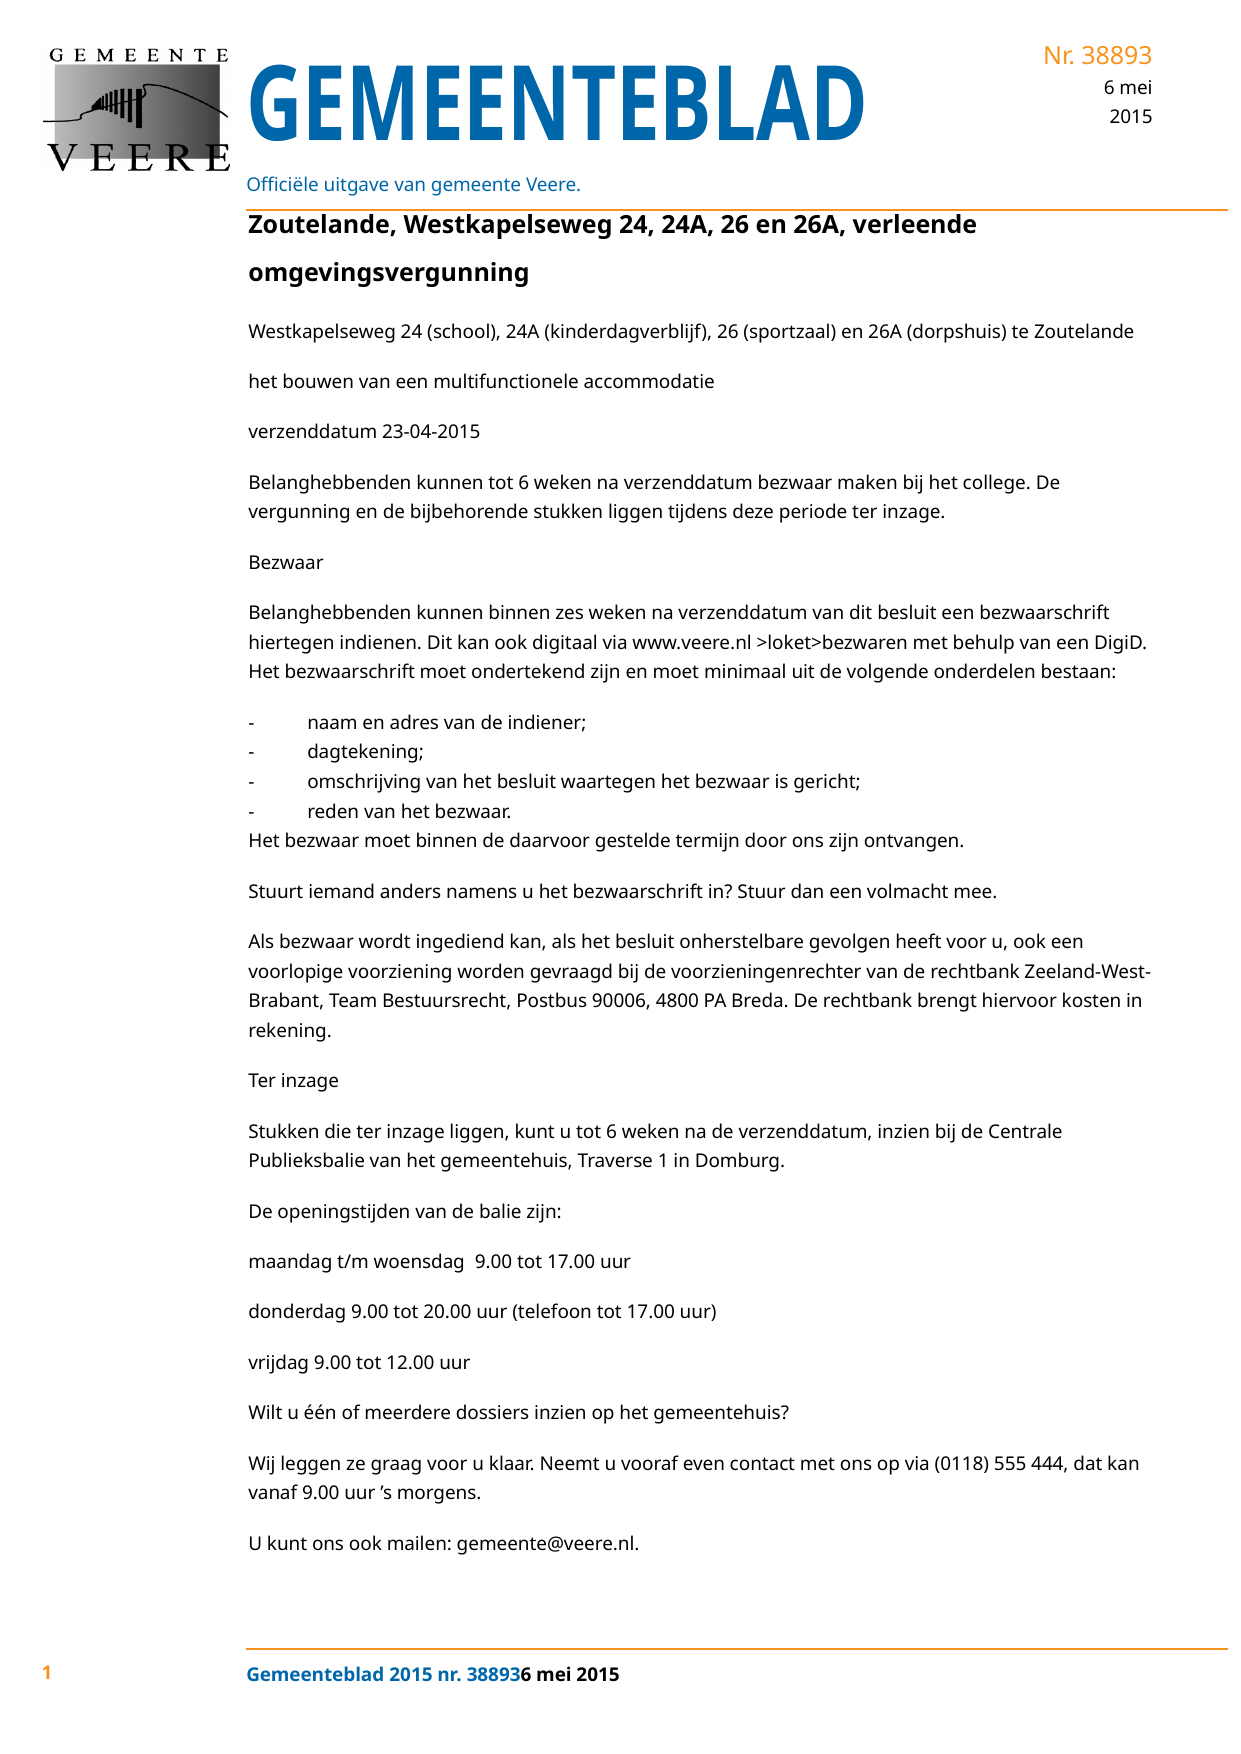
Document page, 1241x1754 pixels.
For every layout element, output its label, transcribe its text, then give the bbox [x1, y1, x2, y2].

text Stuurt iemand anders namens u het bezwaarschrift in? Stuur dan een volmacht mee. [248, 878, 1152, 904]
text Belanghebbenden kunnen tot 6 weken na verzenddatum bezwaar maken bij het college. De vergunning en de bijbehorende stukken liggen tijdens deze periode ter inzage. [248, 469, 1152, 524]
text U kunt ons ook mailen: gemeente@veere.nl. [248, 1530, 1152, 1556]
text Ter inzage [248, 1067, 1152, 1093]
picture [41, 47, 231, 172]
text Het bezwaar moet binnen de daarvoor gestelde termijn door ons zijn ontvangen. [248, 827, 1152, 853]
text vrijdag 9.00 tot 12.00 uur [248, 1349, 1152, 1375]
text De openingstijden van de balie zijn: [248, 1198, 1152, 1224]
text Wilt u één of meerdere dossiers inzien op het gemeentehuis? [248, 1399, 1152, 1425]
text donderdag 9.00 tot 20.00 uur (telefoon tot 17.00 uur) [248, 1299, 1152, 1324]
text Stukken die ter inzage liggen, kunt u tot 6 weken na de verzenddatum, inzien bij de Centrale Publieksbalie van het gemeentehuis, Traverse 1 in Domburg. [248, 1118, 1152, 1173]
text Belanghebbenden kunnen binnen zes weken na verzenddatum van dit besluit een bezwaarschrift hiertegen indienen. Dit kan ook digitaal via www.veere.nl >loket>bezwaren met behulp van een DigiD. Het bezwaarschrift moet ondertekend zijn en moet minimaal uit de volgende onderdelen bestaan: [248, 599, 1152, 684]
text Als bezwaar wordt ingediend kan, als het besluit onherstelbare gevolgen heeft voor u, ook een voorlopige voorziening worden gevraagd bij de voorzieningenrechter van de rechtbank Zeeland-West-Brabant, Team Bestuursrecht, Postbus 90006, 4800 PA Breda. De rechtbank brengt hiervoor kosten in rekening. [248, 928, 1152, 1043]
list reden van het bezwaar. [248, 798, 1152, 824]
list naam en adres van de indiener; [248, 709, 1152, 735]
list omschrijving van het besluit waartegen het bezwaar is gericht; [248, 768, 1152, 794]
text verzenddatum 23-04-2015 [248, 419, 1152, 444]
text Bezwaar [248, 549, 1152, 575]
text Zoutelande, Westkapelseweg 24, 24A, 26 en 26A, verleende omgevingsvergunning [248, 211, 1152, 288]
text het bouwen van een multifunctionele accommodatie [248, 368, 1152, 394]
text Wij leggen ze graag voor u klaar. Neemt u vooraf even contact met ons op via (0118) 555 444, dat kan vanaf 9.00 uur ’s morgens. [248, 1450, 1152, 1505]
list dagtekening; [248, 739, 1152, 764]
text Westkapelseweg 24 (school), 24A (kinderdagverblijf), 26 (sportzaal) en 26A (dorpshuis) te Zoutelande [248, 318, 1152, 344]
text maandag t/m woensdag 9.00 tot 17.00 uur [248, 1248, 1152, 1274]
